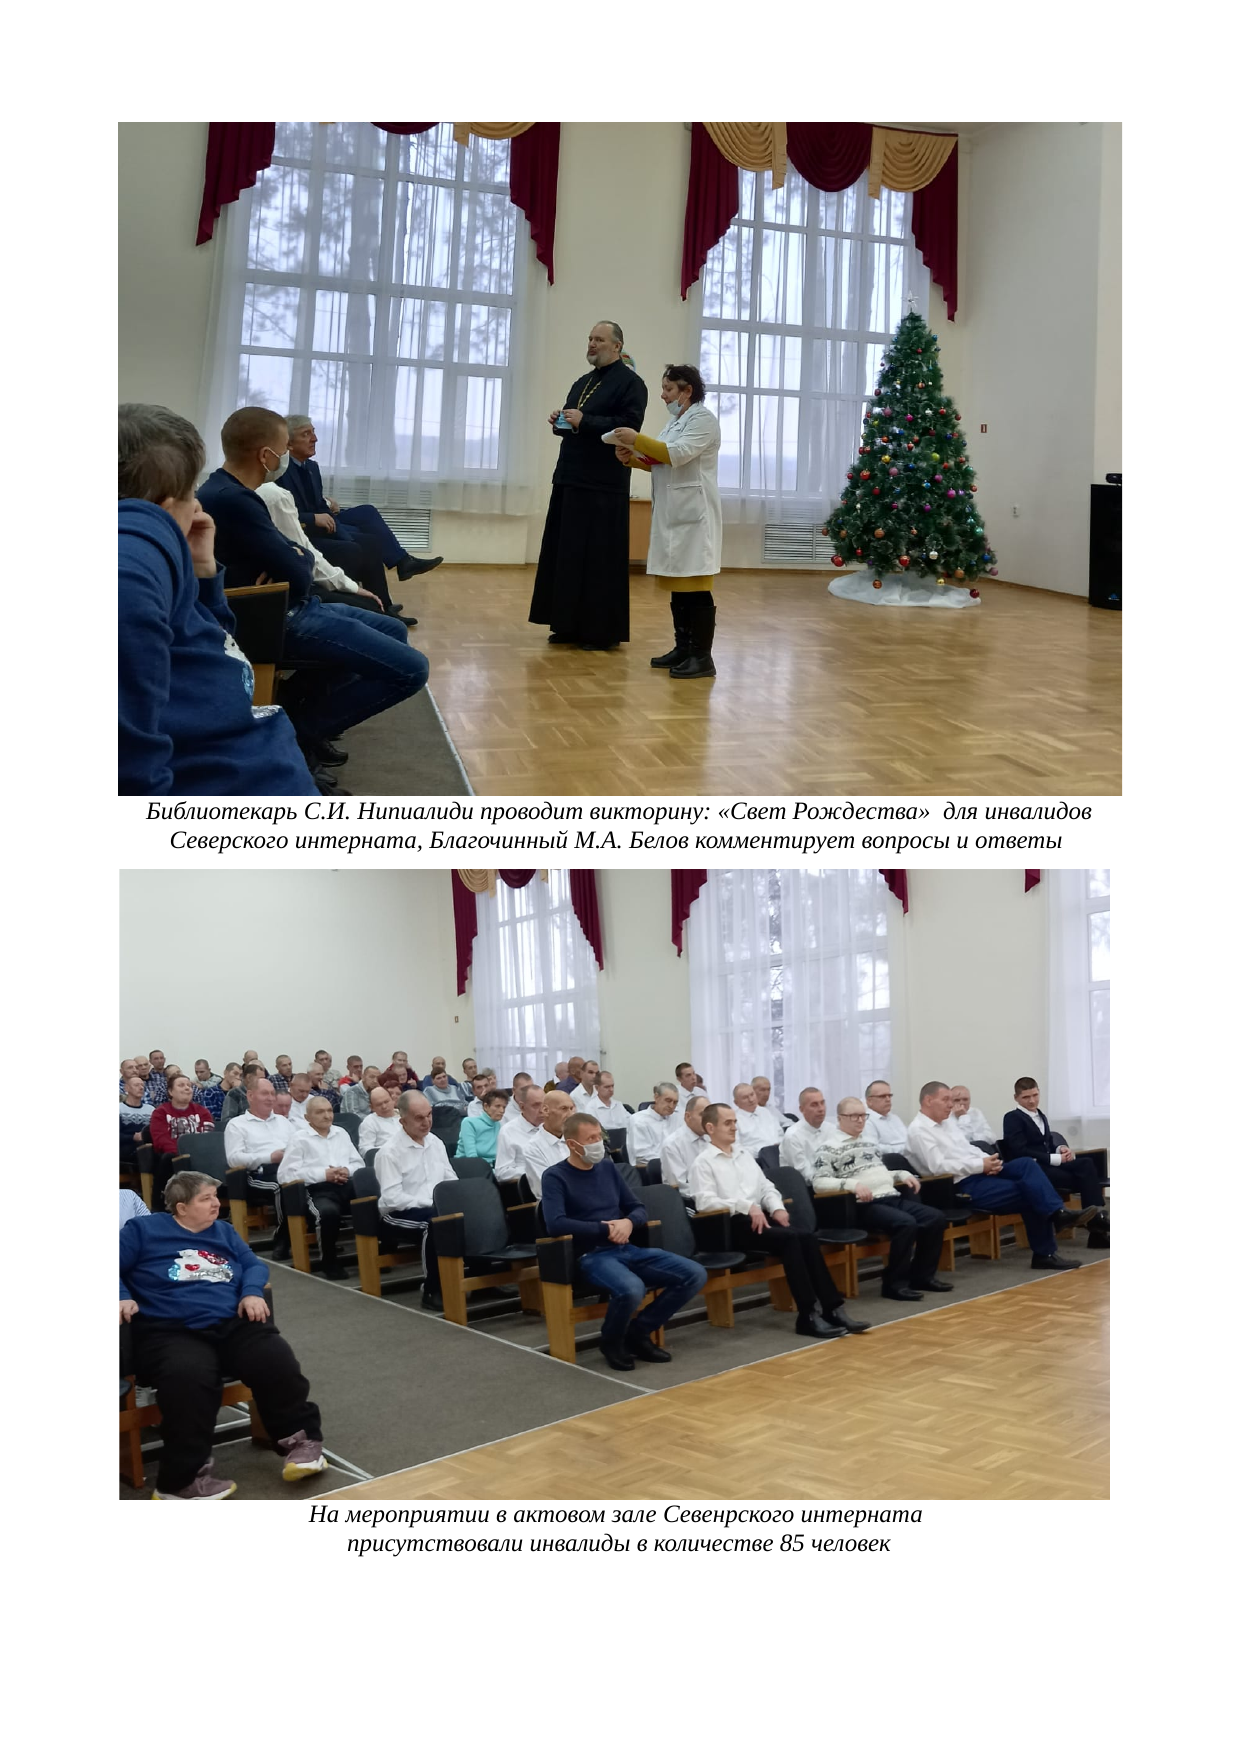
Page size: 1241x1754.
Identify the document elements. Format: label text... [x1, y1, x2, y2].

text Библиотекарь С.И. Нипиалиди проводит викторину: «Свет Рождества» для инвалидов Северского интерната, Благочинный М.А. Белов комментирует вопросы и ответы [118, 796, 1122, 853]
picture [118, 122, 1123, 796]
picture [119, 869, 1110, 1500]
text присутствовали инвалиды в количестве 85 человек [118, 1528, 1122, 1557]
text [118, 118, 1122, 122]
text На мероприятии в актовом зале Севенрского интерната [118, 853, 1122, 1528]
